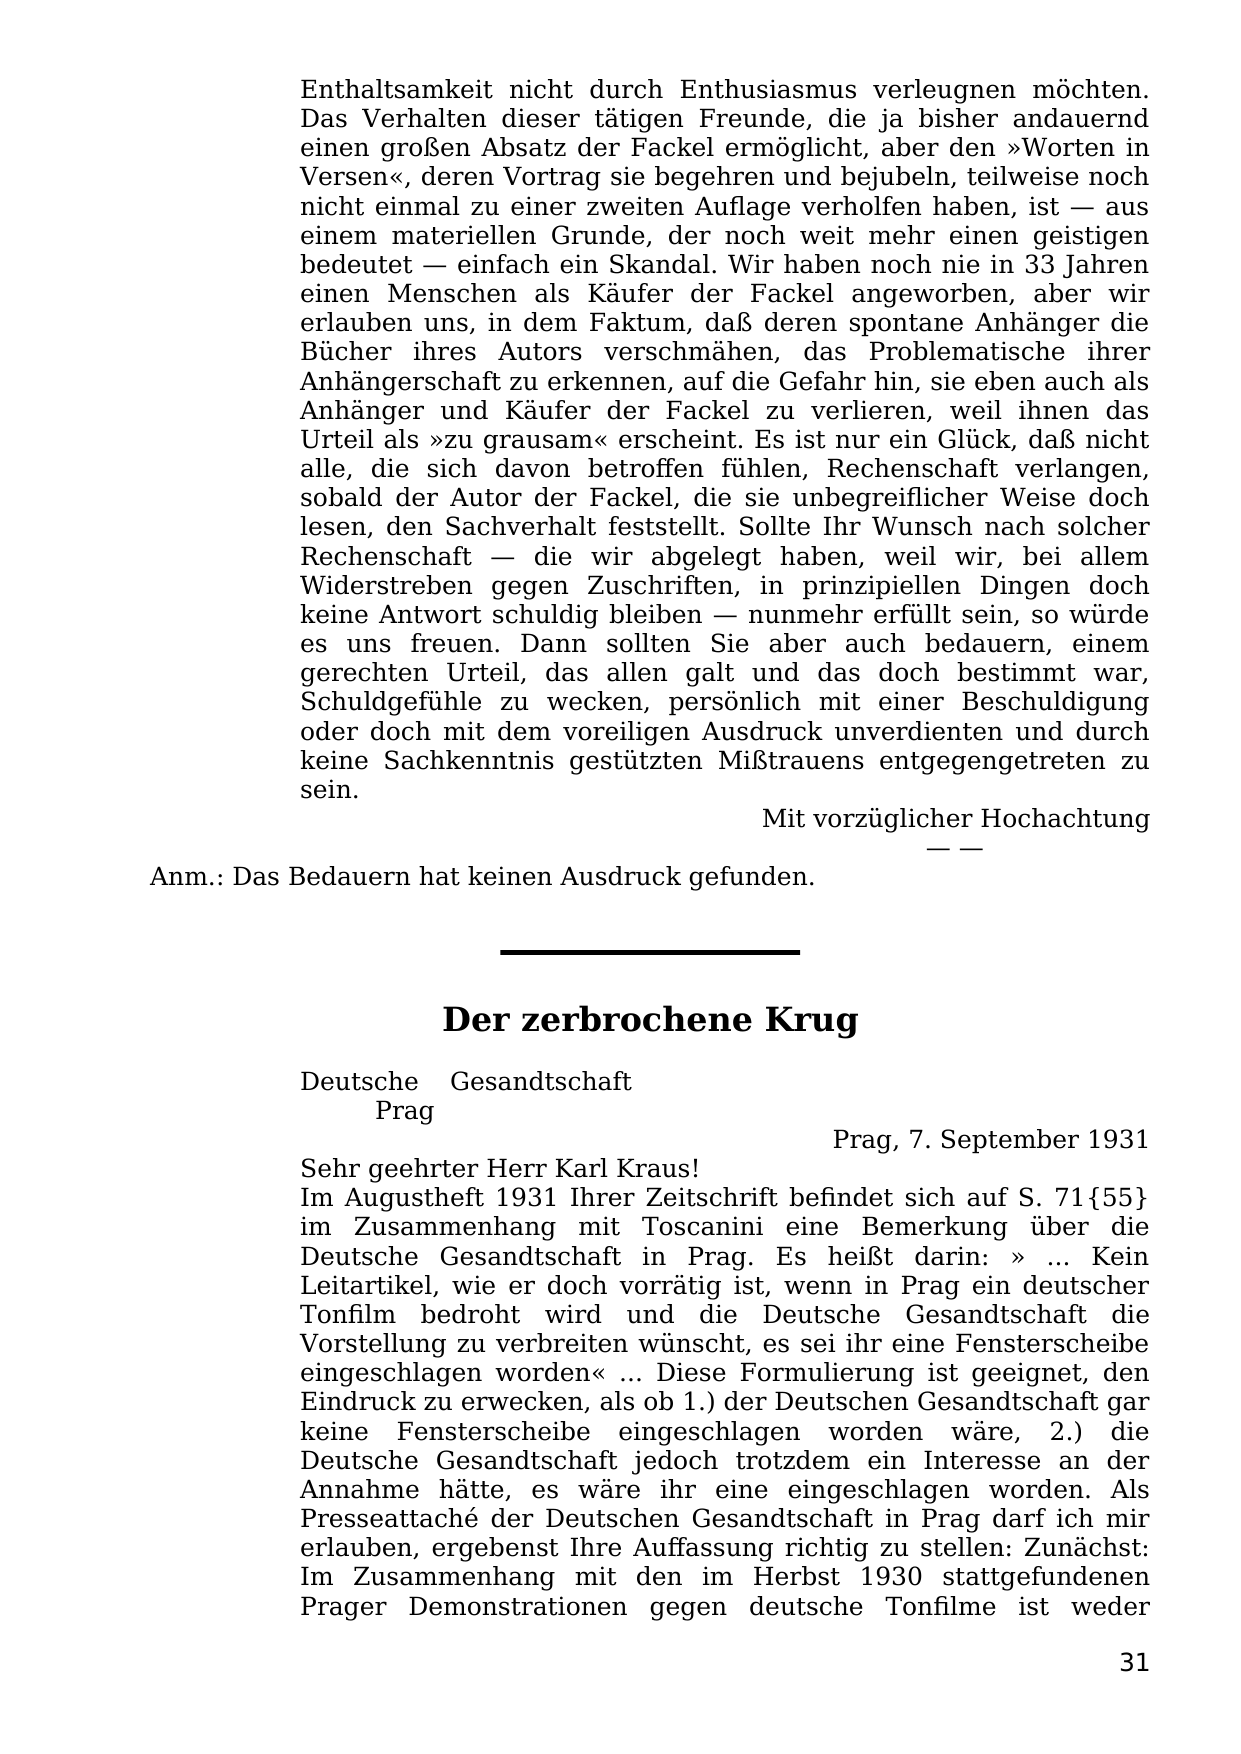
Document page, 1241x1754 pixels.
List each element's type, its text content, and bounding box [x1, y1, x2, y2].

text Anm.: Das Bedauern hat keinen Ausdruck gefunden. [150, 862, 1151, 892]
text Prag, 7. September 1931 [300, 1125, 1151, 1154]
text Mit vorzüglicher Hochachtung [300, 804, 1151, 833]
text Deutsche Gesandtschaft [300, 1039, 1151, 1096]
text — — [150, 833, 1151, 862]
text Prag [300, 1096, 1151, 1125]
text Im Augustheft 1931 Ihrer Zeitschrift befindet sich auf S. 71{55} im Zusammenhang mit Toscanini eine Bemerkung über die Deutsche Gesandtschaft in Prag. Es heißt darin: » ... Kein Leitartikel, wie er doch vorrätig ist, wenn in Prag ein deutscher Tonfilm bedroht wird und die Deutsche Gesandtschaft die Vorstellung zu verbreiten wünscht, es sei ihr eine Fensterscheibe eingeschlagen worden« ... Diese Formulierung ist geeignet, den Eindruck zu erwecken, als ob 1.) der Deutschen Gesandtschaft gar keine Fensterscheibe eingeschlagen worden wäre, 2.) die Deutsche Gesandtschaft jedoch trotzdem ein Interesse an der Annahme hätte, es wäre ihr eine eingeschlagen worden. Als Presseattaché der Deutschen Gesandtschaft in Prag darf ich mir erlauben, ergebenst Ihre Auffassung richtig zu stellen: Zunächst: Im Zusammenhang mit den im Herbst 1930 stattgefundenen Prager Demonstrationen gegen deutsche Tonfilme ist weder [300, 1183, 1151, 1621]
text Sehr geehrter Herr Karl Kraus! [300, 1154, 1151, 1183]
text Der zerbrochene Krug [150, 976, 1151, 1039]
text Enthaltsamkeit nicht durch Enthusiasmus verleugnen möchten. Das Verhalten dieser tätigen Freunde, die ja bisher andauernd einen großen Absatz der Fackel ermöglicht, aber den »Worten in Versen«, deren Vortrag sie begehren und bejubeln, teilweise noch nicht einmal zu einer zweiten Auflage verholfen haben, ist — aus einem materiellen Grunde, der noch weit mehr einen geistigen bedeutet — einfach ein Skandal. Wir haben noch nie in 33 Jahren einen Menschen als Käufer der Fackel angeworben, aber wir erlauben uns, in dem Faktum, daß deren spontane Anhänger die Bücher ihres Autors verschmähen, das Problematische ihrer Anhängerschaft zu erkennen, auf die Gefahr hin, sie eben auch als Anhänger und Käufer der Fackel zu verlieren, weil ihnen das Urteil als »zu grausam« erscheint. Es ist nur ein Glück, daß nicht alle, die sich davon betroffen fühlen, Rechenschaft verlangen, sobald der Autor der Fackel, die sie unbegreiflicher Weise doch lesen, den Sachverhalt feststellt. Sollte Ihr Wunsch nach solcher Rechenschaft — die wir abgelegt haben, weil wir, bei allem Widerstreben gegen Zuschriften, in prinzipiellen Dingen doch keine Antwort schuldig bleiben — nunmehr erfüllt sein, so würde es uns freuen. Dann sollten Sie aber auch bedauern, einem gerechten Urteil, das allen galt und das doch bestimmt war, Schuldgefühle zu wecken, persönlich mit einer Beschuldigung oder doch mit dem voreiligen Ausdruck unverdienten und durch keine Sachkenntnis gestützten Mißtrauens entgegengetreten zu sein. [300, 75, 1151, 804]
picture [500, 950, 801, 955]
